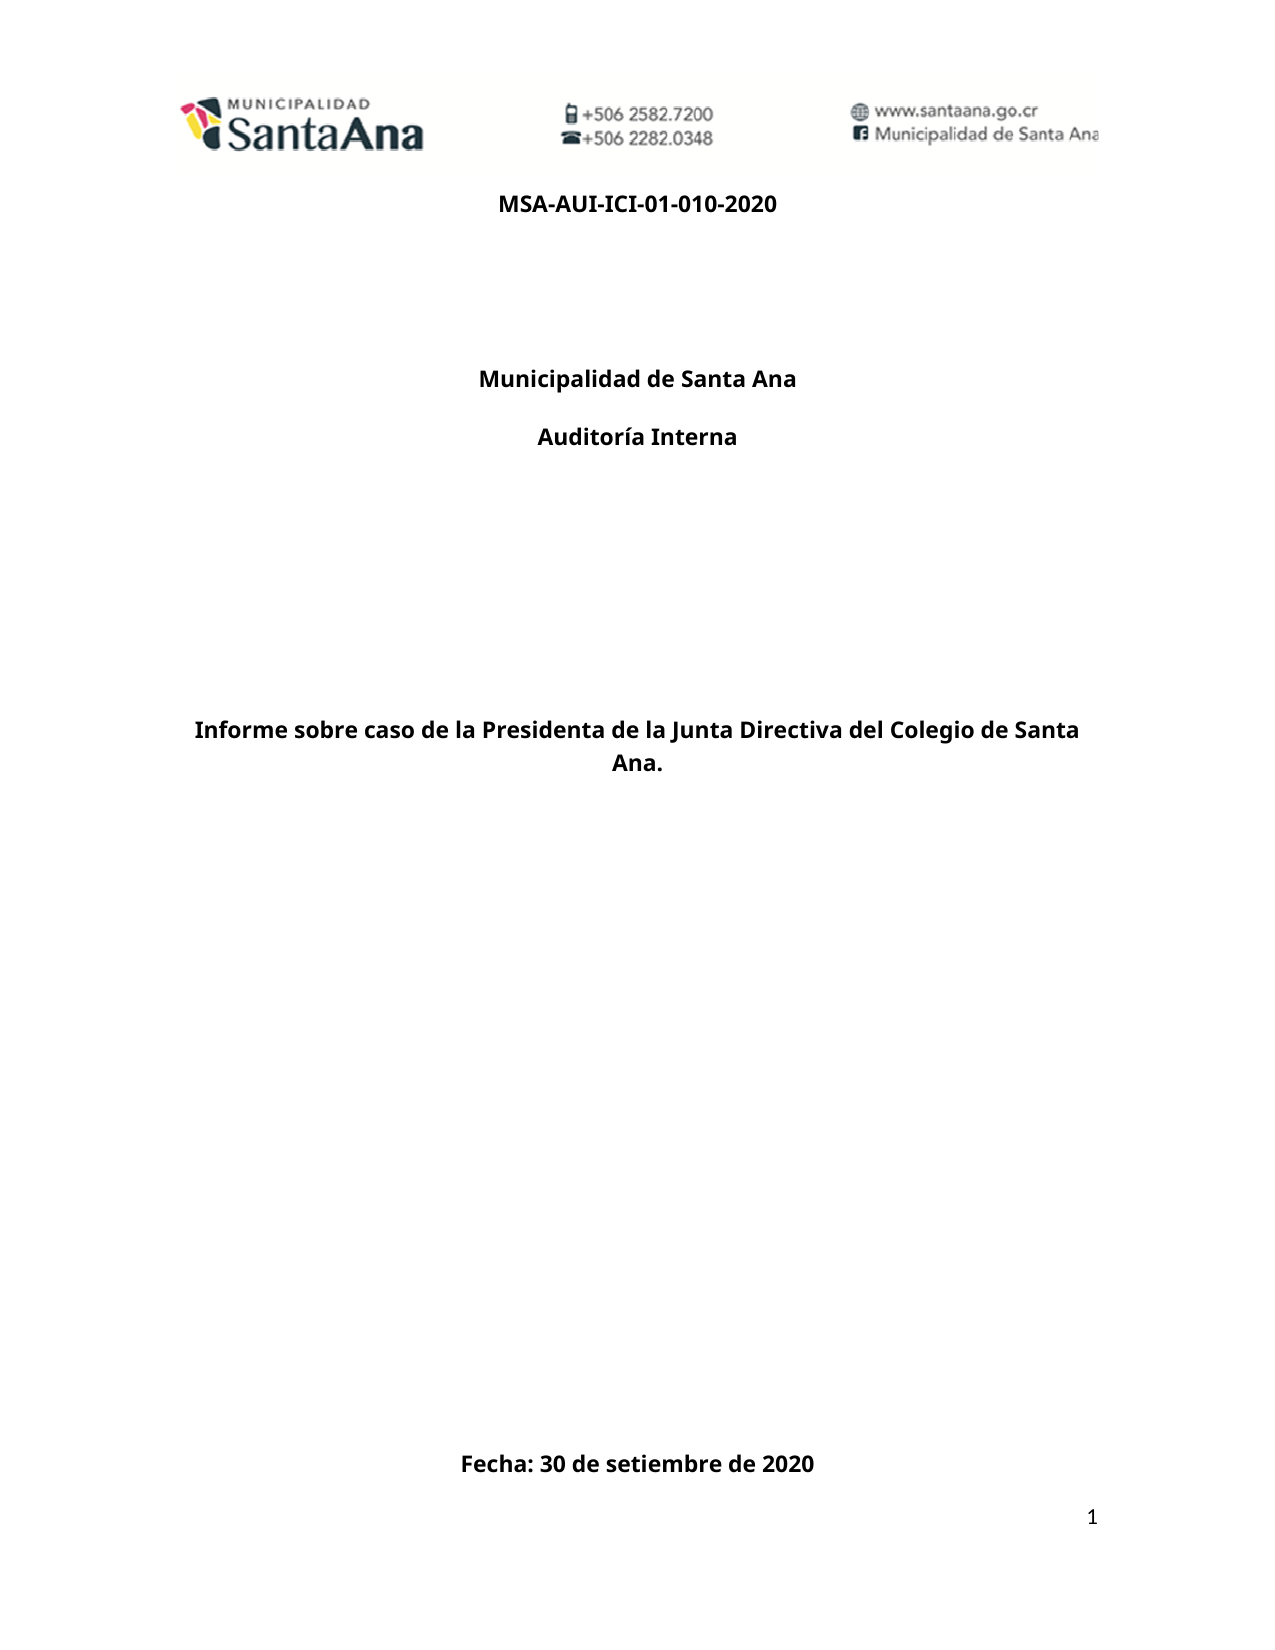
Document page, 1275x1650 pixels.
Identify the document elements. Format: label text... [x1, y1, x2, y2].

text Municipalidad de Santa Ana [177, 363, 1098, 394]
text MSA-AUI-ICI-01-010-2020 [177, 188, 1098, 219]
text Informe sobre caso de la Presidenta de la Junta Directiva del Colegio de Santa Ana. [177, 713, 1098, 778]
text Fecha: 30 de setiembre de 2020 [177, 1448, 1098, 1479]
text Auditoría Interna [177, 421, 1098, 453]
